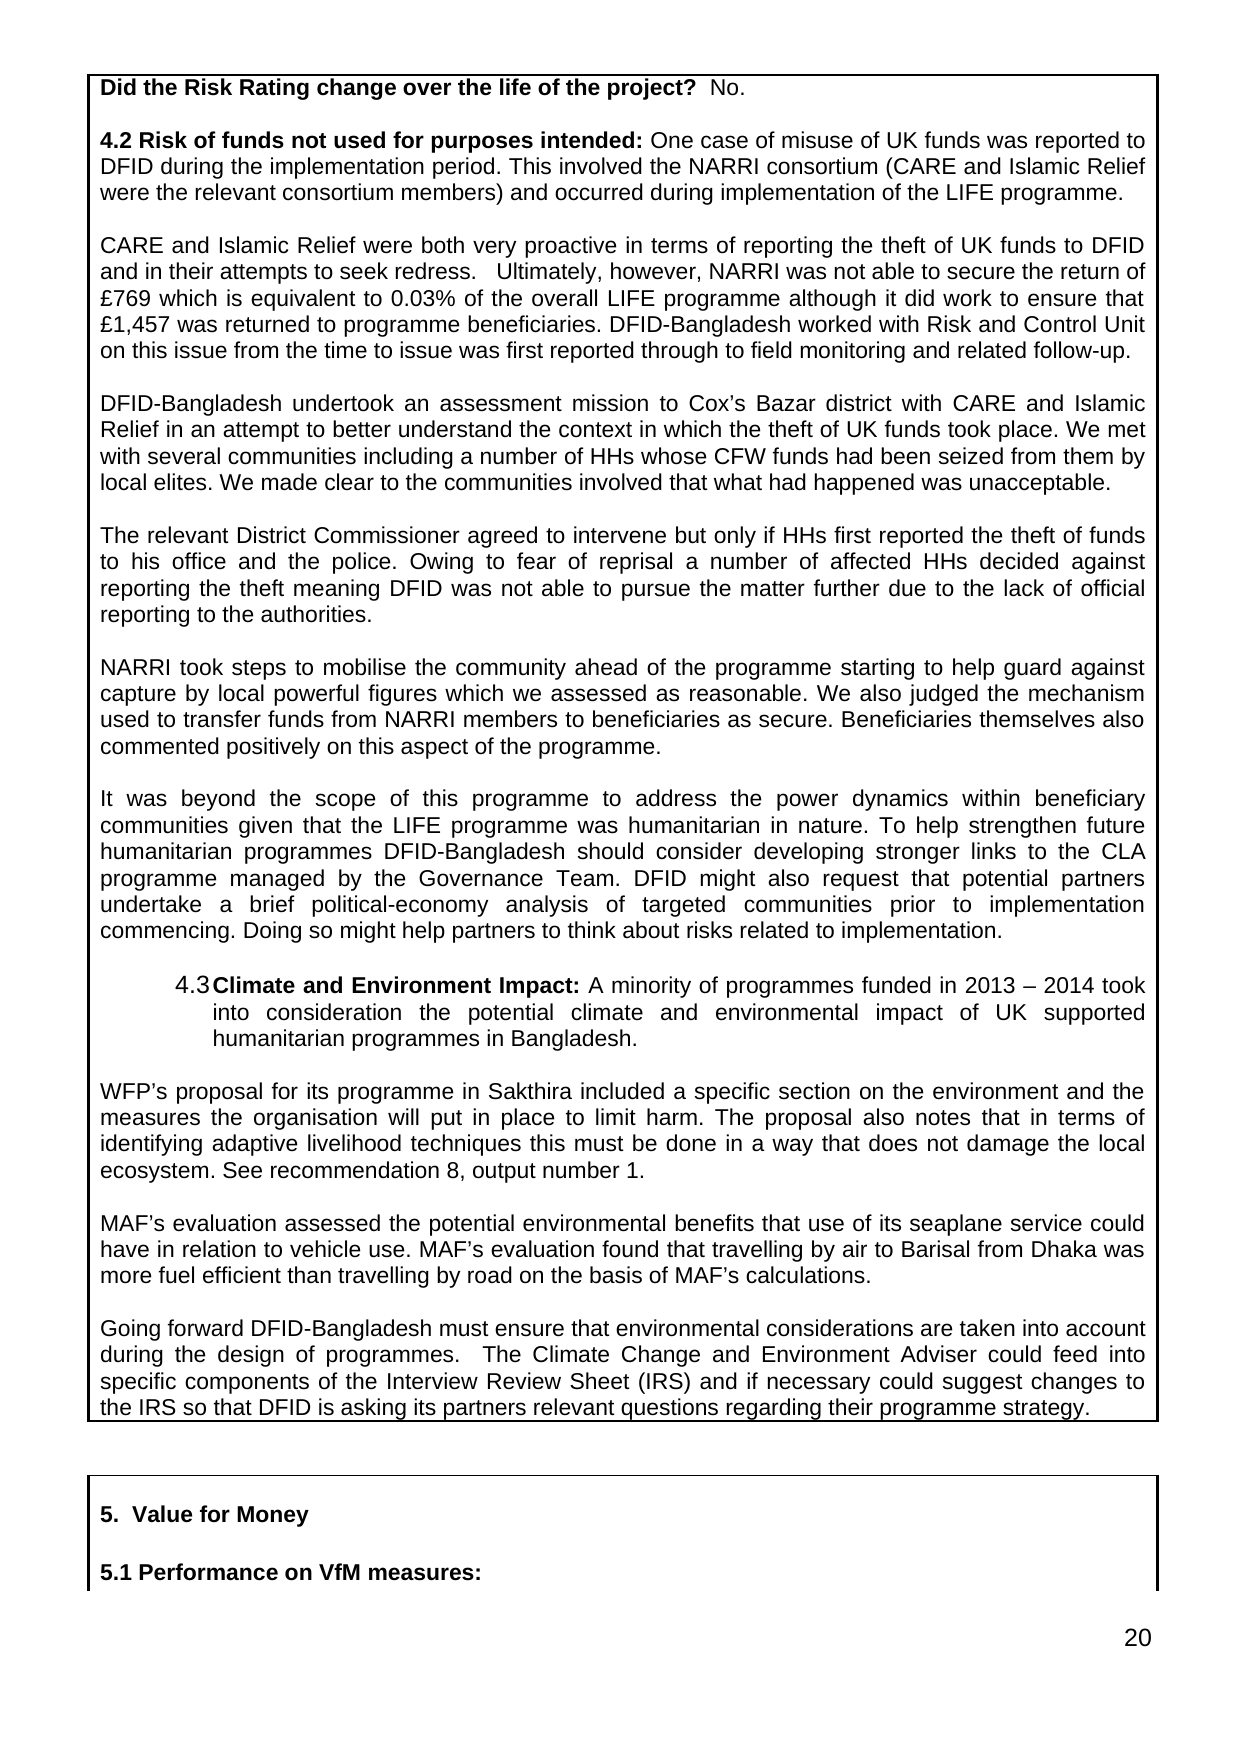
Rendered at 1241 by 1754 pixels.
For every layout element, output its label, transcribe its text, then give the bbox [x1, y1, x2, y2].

table_header 5. Value for Money [90, 1476, 1156, 1534]
table_cell 5.1 Performance on VfM measures: [90, 1534, 1156, 1591]
table_cell Did the Risk Rating change over the life of the project? No. 4.2 Risk of funds not used for purposes intended: One case of misuse of UK funds was reported to DFID during the implementation period. This involved the NARRI consortium (CARE and Islamic Relief were the relevant consortium members) and occurred during implementation of the LIFE programme. CARE and Islamic Relief were both very proactive in terms of reporting the theft of UK funds to DFID and in their attempts to seek redress. Ultimately, however, NARRI was not able to secure the return of £769 which is equivalent to 0.03% of the overall LIFE programme although it did work to ensure that £1,457 was returned to programme beneficiaries. DFID-Bangladesh worked with Risk and Control Unit on this issue from the time to issue was first reported through to field monitoring and related follow-up. DFID-Bangladesh undertook an assessment mission to Cox’s Bazar district with CARE and Islamic Relief in an attempt to better understand the context in which the theft of UK funds took place. We met with several communities including a number of HHs whose CFW funds had been seized from them by local elites. We made clear to the communities involved that what had happened was unacceptable. The relevant District Commissioner agreed to intervene but only if HHs first reported the theft of funds to his office and the police. Owing to fear of reprisal a number of affected HHs decided against reporting the theft meaning DFID was not able to pursue the matter further due to the lack of official reporting to the authorities. NARRI took steps to mobilise the community ahead of the programme starting to help guard against capture by local powerful figures which we assessed as reasonable. We also judged the mechanism used to transfer funds from NARRI members to beneficiaries as secure. Beneficiaries themselves also commented positively on this aspect of the programme. It was beyond the scope of this programme to address the power dynamics within beneficiary communities given that the LIFE programme was humanitarian in nature. To help strengthen future humanitarian programmes DFID-Bangladesh should consider developing stronger links to the CLA programme managed by the Governance Team. DFID might also request that potential partners undertake a brief political-economy analysis of targeted communities prior to implementation commencing. Doing so might help partners to think about risks related to implementation. Climate and Environment Impact: A minority of programmes funded in 2013 – 2014 took into consideration the potential climate and environmental impact of UK supported humanitarian programmes in Bangladesh. WFP’s proposal for its programme in Sakthira included a specific section on the environment and the measures the organisation will put in place to limit harm. The proposal also notes that in terms of identifying adaptive livelihood techniques this must be done in a way that does not damage the local ecosystem. See recommendation 8, output number 1. MAF’s evaluation assessed the potential environmental benefits that use of its seaplane service could have in relation to vehicle use. MAF’s evaluation found that travelling by air to Barisal from Dhaka was more fuel efficient than travelling by road on the basis of MAF’s calculations. Going forward DFID-Bangladesh must ensure that environmental considerations are taken into account during the design of programmes. The Climate Change and Environment Adviser could feed into specific components of the Interview Review Sheet (IRS) and if necessary could suggest changes to the IRS so that DFID is asking its partners relevant questions regarding their programme strategy. [90, 76, 1156, 1420]
